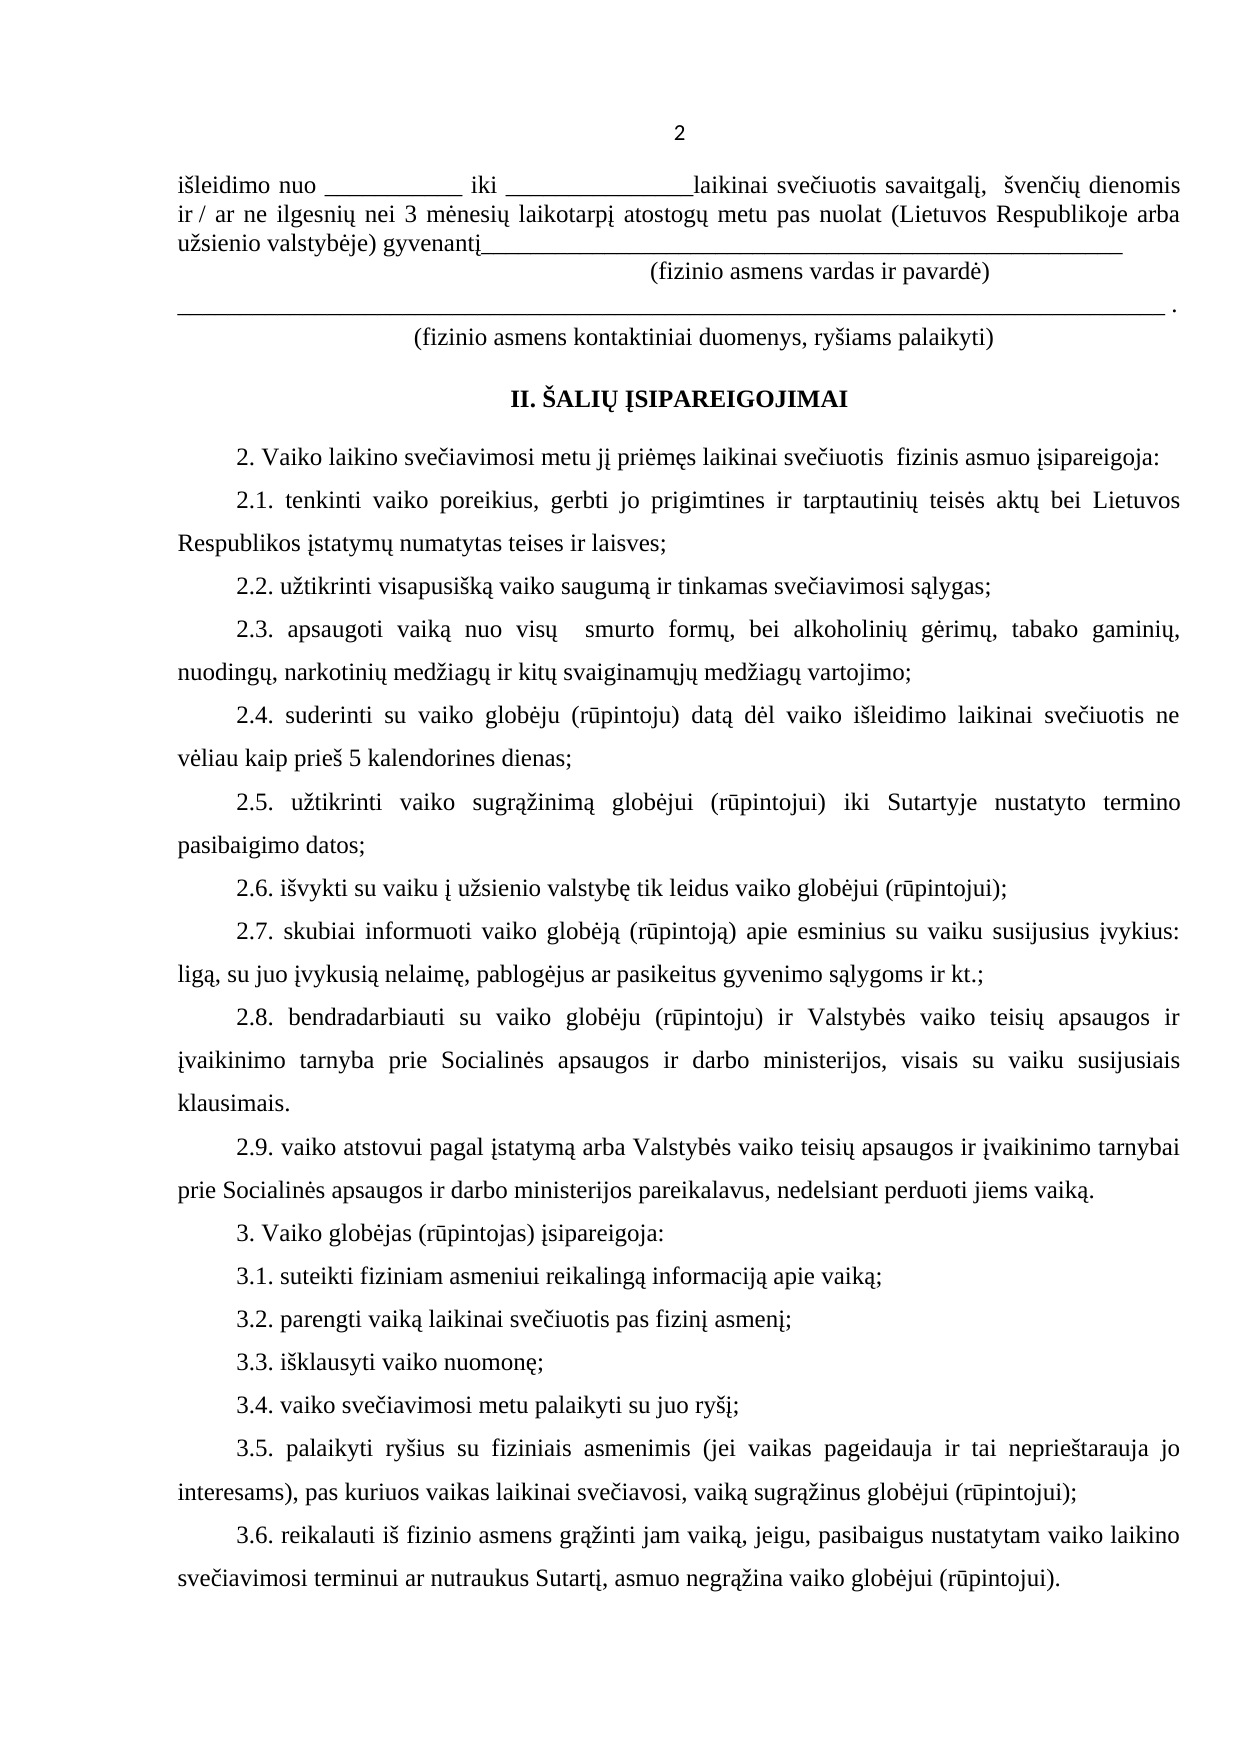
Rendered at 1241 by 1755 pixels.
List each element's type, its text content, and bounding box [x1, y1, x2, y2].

text 3.3. išklausyti vaiko nuomonę; [177, 1347, 1181, 1376]
text 3. Vaiko globėjas (rūpintojas) įsipareigoja: [177, 1218, 1181, 1247]
text 2.6. išvykti su vaiku į užsienio valstybę tik leidus vaiko globėjui (rūpintojui); [177, 873, 1181, 902]
text (fizinio asmens kontaktiniai duomenys, ryšiams palaikyti) [177, 322, 1181, 351]
text 2.8. bendradarbiauti su vaiko globėju (rūpintoju) ir Valstybės vaiko teisių apsaugos ir įvaikinimo tarnyba prie Socialinės apsaugos ir darbo ministerijos, visais su vaiku susijusiais klausimais. [177, 1002, 1181, 1117]
text 2.5. užtikrinti vaiko sugrąžinimą globėjui (rūpintojui) iki Sutartyje nustatyto termino pasibaigimo datos; [177, 787, 1181, 858]
text 3.5. palaikyti ryšius su fiziniais asmenimis (jei vaikas pageidauja ir tai neprieštarauja jo interesams), pas kuriuos vaikas laikinai svečiavosi, vaiką sugrąžinus globėjui (rūpintojui); [177, 1433, 1181, 1505]
text 2.1. tenkinti vaiko poreikius, gerbti jo prigimtines ir tarptautinių teisės aktų bei Lietuvos Respublikos įstatymų numatytas teises ir laisves; [177, 485, 1181, 557]
text 2.4. suderinti su vaiko globėju (rūpintoju) datą dėl vaiko išleidimo laikinai svečiuotis ne vėliau kaip prieš 5 kalendorines dienas; [177, 700, 1181, 772]
text (fizinio asmens vardas ir pavardė) [177, 256, 1181, 285]
text 3.1. suteikti fiziniam asmeniui reikalingą informaciją apie vaiką; [177, 1261, 1181, 1290]
text 2.7. skubiai informuoti vaiko globėją (rūpintoją) apie esminius su vaiku susijusius įvykius: ligą, su juo įvykusią nelaimę, pablogėjus ar pasikeitus gyvenimo sąlygoms ir kt.; [177, 916, 1181, 988]
text 3.2. parengti vaiką laikinai svečiuotis pas fizinį asmenį; [177, 1304, 1181, 1333]
text 2.9. vaiko atstovui pagal įstatymą arba Valstybės vaiko teisių apsaugos ir įvaikinimo tarnybai prie Socialinės apsaugos ir darbo ministerijos pareikalavus, nedelsiant perduoti jiems vaiką. [177, 1132, 1181, 1203]
text 3.4. vaiko svečiavimosi metu palaikyti su juo ryšį; [177, 1390, 1181, 1419]
text 3.6. reikalauti iš fizinio asmens grąžinti jam vaiką, jeigu, pasibaigus nustatytam vaiko laikino svečiavimosi terminui ar nutraukus Sutartį, asmuo negrąžina vaiko globėjui (rūpintojui). [177, 1520, 1181, 1592]
text 2.3. apsaugoti vaiką nuo visų smurto formų, bei alkoholinių gėrimų, tabako gaminių, nuodingų, narkotinių medžiagų ir kitų svaiginamųjų medžiagų vartojimo; [177, 614, 1181, 686]
text _______________________________________________________________________________ . [177, 289, 1181, 318]
text 2.2. užtikrinti visapusišką vaiko saugumą ir tinkamas svečiavimosi sąlygas; [177, 571, 1181, 600]
text 2. Vaiko laikino svečiavimosi metu jį priėmęs laikinai svečiuotis fizinis asmuo įsipareigoja: [177, 442, 1181, 470]
text išleidimo nuo ___________ iki _______________laikinai svečiuotis savaitgalį, švenčių dienomis ir / ar ne ilgesnių nei 3 mėnesių laikotarpį atostogų metu pas nuolat (Lietuvos Respublikoje arba užsienio valstybėje) gyvenantį [177, 170, 1181, 256]
text II. ŠALIŲ ĮSIPAREIGOJIMAI [177, 384, 1181, 413]
